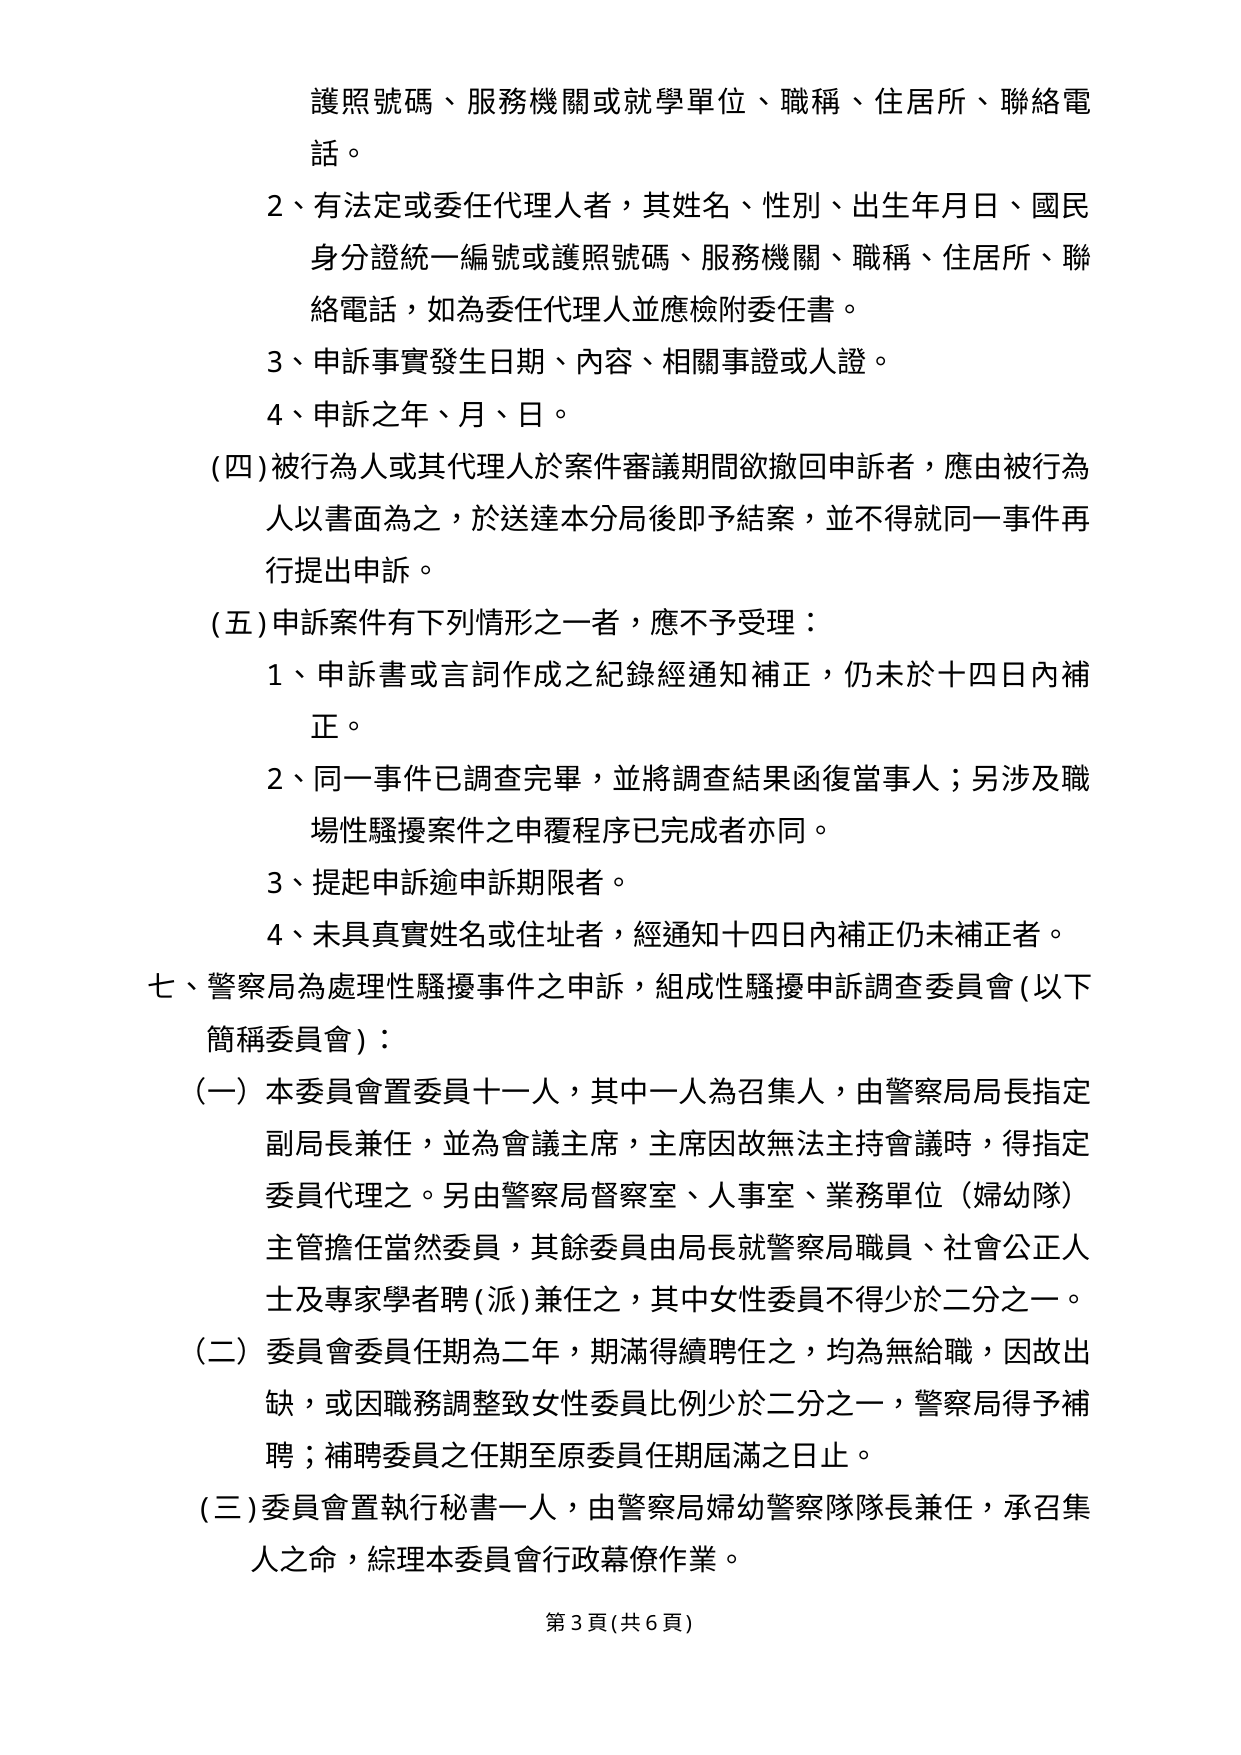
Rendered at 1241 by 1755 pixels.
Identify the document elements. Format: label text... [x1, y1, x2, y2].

text 2、有法定或委任代理人者，其姓名、性別、出生年月日、國民身分證統一編號或護照號碼、服務機關、職稱、住居所、聯絡電話，如為委任代理人並應檢附委任書。 [266, 175, 1093, 331]
text （一）本委員會置委員十一人，其中一人為召集人，由警察局局長指定副局長兼任，並為會議主席，主席因故無法主持會議時，得指定委員代理之。另由警察局督察室、人事室、業務單位（婦幼隊）主管擔任當然委員，其餘委員由局長就警察局職員、社會公正人士及專家學者聘(派)兼任之，其中女性委員不得少於二分之一。 [177, 1060, 1093, 1321]
text 4、申訴之年、月、日。 [266, 383, 1093, 435]
text （二）委員會委員任期為二年，期滿得續聘任之，均為無給職，因故出缺，或因職務調整致女性委員比例少於二分之一，警察局得予補聘；補聘委員之任期至原委員任期屆滿之日止。 [177, 1321, 1093, 1477]
text 3、申訴事實發生日期、內容、相關事證或人證。 [266, 331, 1093, 383]
text 七、警察局為處理性騷擾事件之申訴，組成性騷擾申訴調查委員會(以下簡稱委員會)： [148, 956, 1093, 1060]
text 3、提起申訴逾申訴期限者。 [266, 852, 1093, 904]
text (四)被行為人或其代理人於案件審議期間欲撤回申訴者，應由被行為人以書面為之，於送達本分局後即予結案，並不得就同一事件再行提出申訴。 [207, 435, 1093, 592]
text 護照號碼、服務機關或就學單位、職稱、住居所、聯絡電話。 [266, 71, 1093, 175]
text 2、同一事件已調查完畢，並將調查結果函復當事人；另涉及職場性騷擾案件之申覆程序已完成者亦同。 [266, 748, 1093, 852]
text (三)委員會置執行秘書一人，由警察局婦幼警察隊隊長兼任，承召集人之命，綜理本委員會行政幕僚作業。 [177, 1477, 1093, 1581]
text 1、申訴書或言詞作成之紀錄經通知補正，仍未於十四日內補正。 [266, 644, 1093, 748]
text (五)申訴案件有下列情形之一者，應不予受理： [207, 592, 1093, 644]
text 4、未具真實姓名或住址者，經通知十四日內補正仍未補正者。 [266, 904, 1093, 956]
